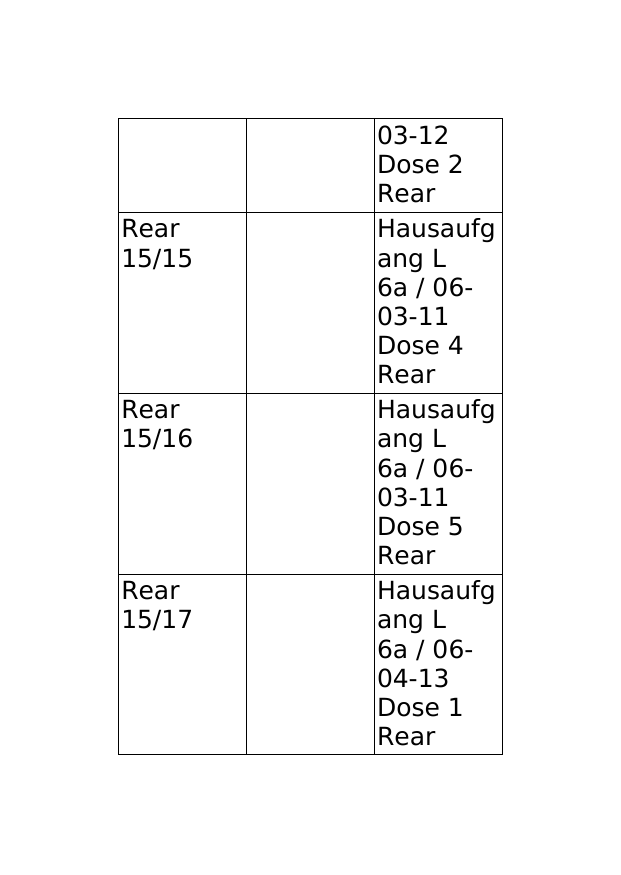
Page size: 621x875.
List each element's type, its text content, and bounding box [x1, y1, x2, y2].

table_cell Rear 15/15 [119, 213, 246, 392]
table_cell [247, 213, 374, 392]
table_cell Hausaufgang L 6a / 06-03-11 Dose 4 Rear [375, 213, 502, 392]
table_cell [247, 119, 374, 212]
table_cell [247, 575, 374, 754]
table_cell 03-12 Dose 2 Rear [375, 119, 502, 212]
table_cell [247, 394, 374, 573]
table_cell Hausaufgang L 6a / 06-03-11 Dose 5 Rear [375, 394, 502, 573]
table_cell [119, 119, 246, 212]
table_cell Rear 15/16 [119, 394, 246, 573]
table_cell Rear 15/17 [119, 575, 246, 754]
table_cell Hausaufgang L 6a / 06-04-13 Dose 1 Rear [375, 575, 502, 754]
